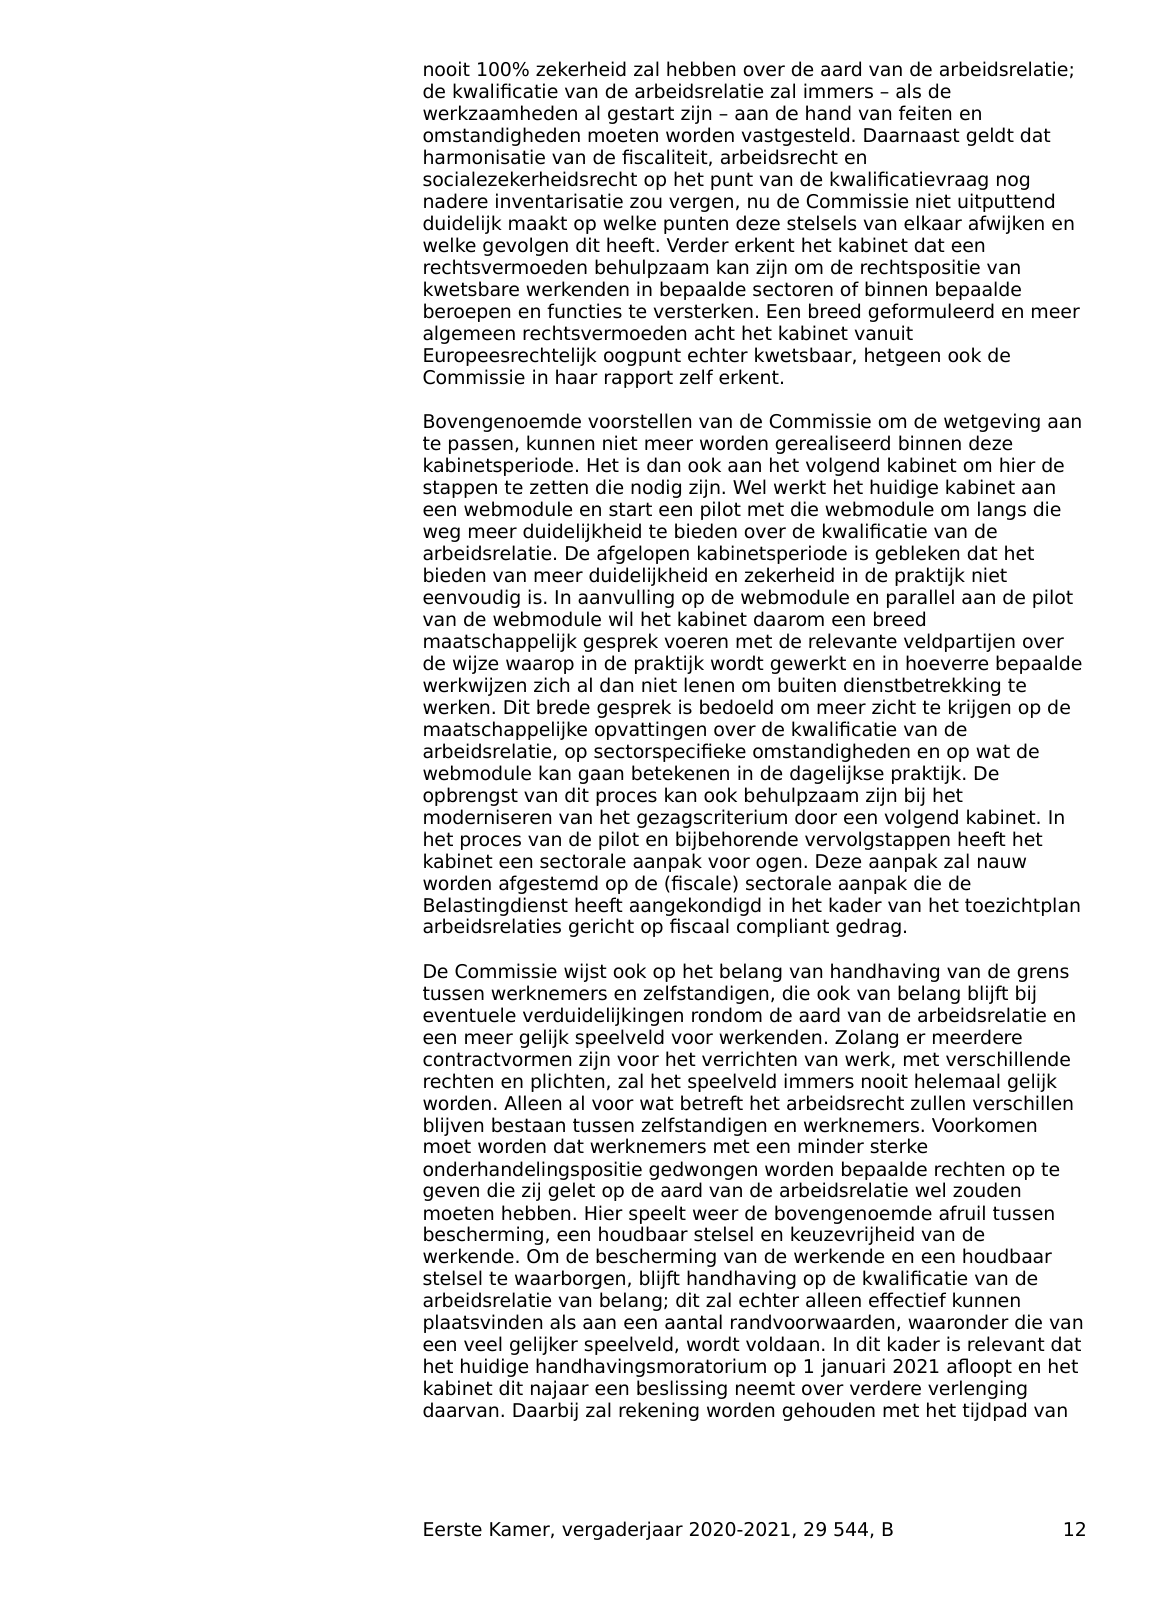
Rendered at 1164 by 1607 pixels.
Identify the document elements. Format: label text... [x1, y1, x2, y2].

text Bovengenoemde voorstellen van de Commissie om de wetgeving aan te passen, kunnen niet meer worden gerealiseerd binnen deze kabinetsperiode. Het is dan ook aan het volgend kabinet om hier de stappen te zetten die nodig zijn. Wel werkt het huidige kabinet aan een webmodule en start een pilot met die webmodule om langs die weg meer duidelijkheid te bieden over de kwalificatie van de arbeidsrelatie. De afgelopen kabinetsperiode is gebleken dat het bieden van meer duidelijkheid en zekerheid in de praktijk niet eenvoudig is. In aanvulling op de webmodule en parallel aan de pilot van de webmodule wil het kabinet daarom een breed maatschappelijk gesprek voeren met de relevante veldpartijen over de wijze waarop in de praktijk wordt gewerkt en in hoeverre bepaalde werkwijzen zich al dan niet lenen om buiten dienstbetrekking te werken. Dit brede gesprek is bedoeld om meer zicht te krijgen op de maatschappelijke opvattingen over de kwalificatie van de arbeidsrelatie, op sectorspecifieke omstandigheden en op wat de webmodule kan gaan betekenen in de dagelijkse praktijk. De opbrengst van dit proces kan ook behulpzaam zijn bij het moderniseren van het gezagscriterium door een volgend kabinet. In het proces van de pilot en bijbehorende vervolgstappen heeft het kabinet een sectorale aanpak voor ogen. Deze aanpak zal nauw worden afgestemd op de (fiscale) sectorale aanpak die de Belastingdienst heeft aangekondigd in het kader van het toezichtplan arbeidsrelaties gericht op fiscaal compliant gedrag. [422, 411, 1087, 938]
text De Commissie wijst ook op het belang van handhaving van de grens tussen werknemers en zelfstandigen, die ook van belang blijft bij eventuele verduidelijkingen rondom de aard van de arbeidsrelatie en een meer gelijk speelveld voor werkenden. Zolang er meerdere contractvormen zijn voor het verrichten van werk, met verschillende rechten en plichten, zal het speelveld immers nooit helemaal gelijk worden. Alleen al voor wat betreft het arbeidsrecht zullen verschillen blijven bestaan tussen zelfstandigen en werknemers. Voorkomen moet worden dat werknemers met een minder sterke onderhandelingspositie gedwongen worden bepaalde rechten op te geven die zij gelet op de aard van de arbeidsrelatie wel zouden moeten hebben. Hier speelt weer de bovengenoemde afruil tussen bescherming, een houdbaar stelsel en keuzevrijheid van de werkende. Om de bescherming van de werkende en een houdbaar stelsel te waarborgen, blijft handhaving op de kwalificatie van de arbeidsrelatie van belang; dit zal echter alleen effectief kunnen plaatsvinden als aan een aantal randvoorwaarden, waaronder die van een veel gelijker speelveld, wordt voldaan. In dit kader is relevant dat het huidige handhavingsmoratorium op 1 januari 2021 afloopt en het kabinet dit najaar een beslissing neemt over verdere verlenging daarvan. Daarbij zal rekening worden gehouden met het tijdpad van [422, 961, 1087, 1422]
text nooit 100% zekerheid zal hebben over de aard van de arbeidsrelatie; de kwalificatie van de arbeidsrelatie zal immers – als de werkzaamheden al gestart zijn – aan de hand van feiten en omstandigheden moeten worden vastgesteld. Daarnaast geldt dat harmonisatie van de fiscaliteit, arbeidsrecht en socialezekerheidsrecht op het punt van de kwalificatievraag nog nadere inventarisatie zou vergen, nu de Commissie niet uitputtend duidelijk maakt op welke punten deze stelsels van elkaar afwijken en welke gevolgen dit heeft. Verder erkent het kabinet dat een rechtsvermoeden behulpzaam kan zijn om de rechtspositie van kwetsbare werkenden in bepaalde sectoren of binnen bepaalde beroepen en functies te versterken. Een breed geformuleerd en meer algemeen rechtsvermoeden acht het kabinet vanuit Europeesrechtelijk oogpunt echter kwetsbaar, hetgeen ook de Commissie in haar rapport zelf erkent. [422, 59, 1087, 389]
